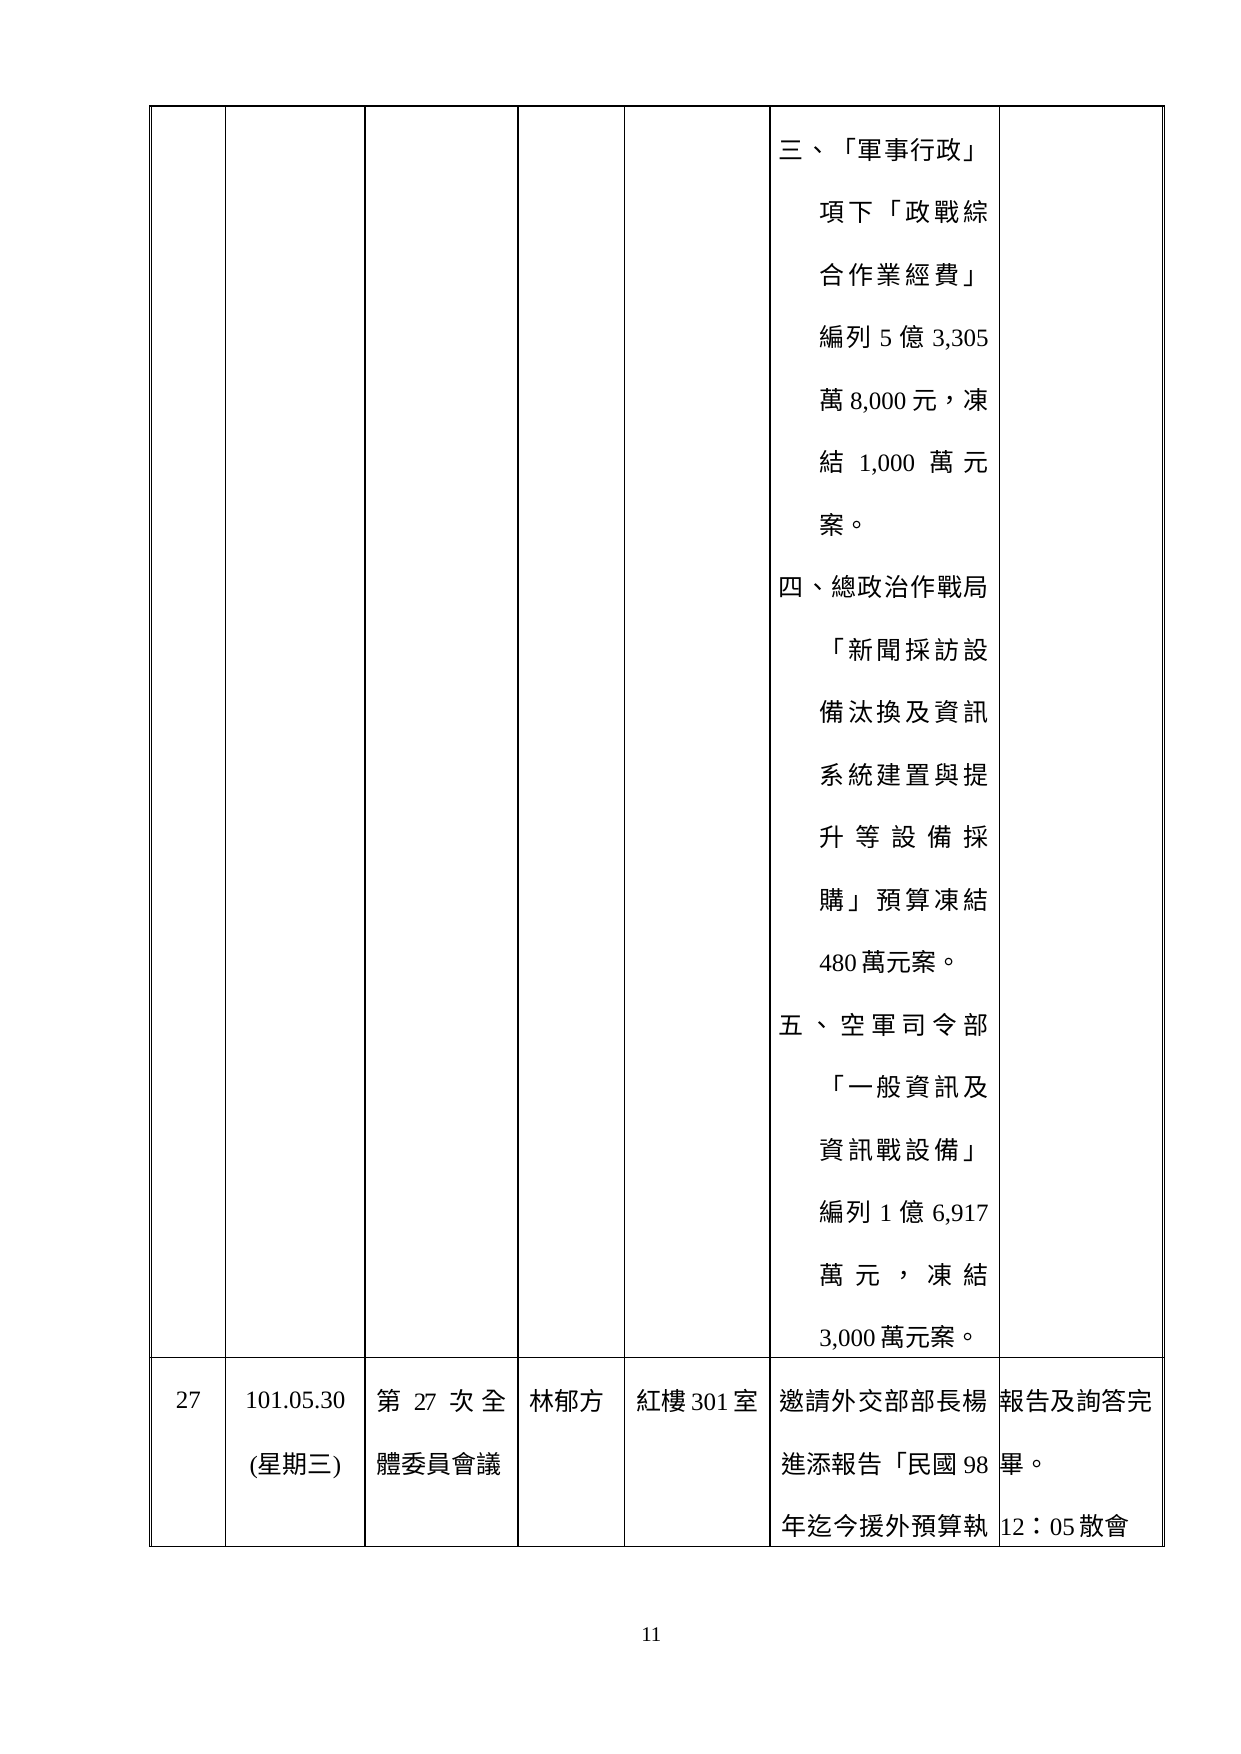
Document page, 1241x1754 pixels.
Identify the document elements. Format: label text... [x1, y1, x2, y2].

table_cell 紅樓301室 [625, 1358, 769, 1546]
table_cell [366, 107, 517, 1357]
table_cell 林郁方 [519, 1358, 624, 1546]
table_cell [226, 107, 364, 1357]
table_cell [1000, 107, 1162, 1357]
table_cell [152, 107, 225, 1357]
table_cell 三、「軍事行政」項下「政戰綜合作業經費」編列5億3,305萬8,000元，凍結1,000萬元案。 四、總政治作戰局「新聞採訪設備汰換及資訊系統建置與提升等設備採購」預算凍結480萬元案。 五、空軍司令部「一般資訊及資訊戰設備」編列1億6,917萬元，凍結3,000萬元案。 [771, 107, 999, 1357]
table_cell 報告及詢答完畢。 12：05散會 [1000, 1358, 1162, 1546]
table_cell 101.05.30 (星期三) [226, 1358, 364, 1546]
table_cell 邀請外交部部長楊進添報告「民國98年迄今援外預算執 [771, 1358, 999, 1546]
table_cell [625, 107, 769, 1357]
table_cell 27 [152, 1358, 225, 1546]
table_cell [519, 107, 624, 1357]
table_cell 第27次全體委員會議 [366, 1358, 517, 1546]
